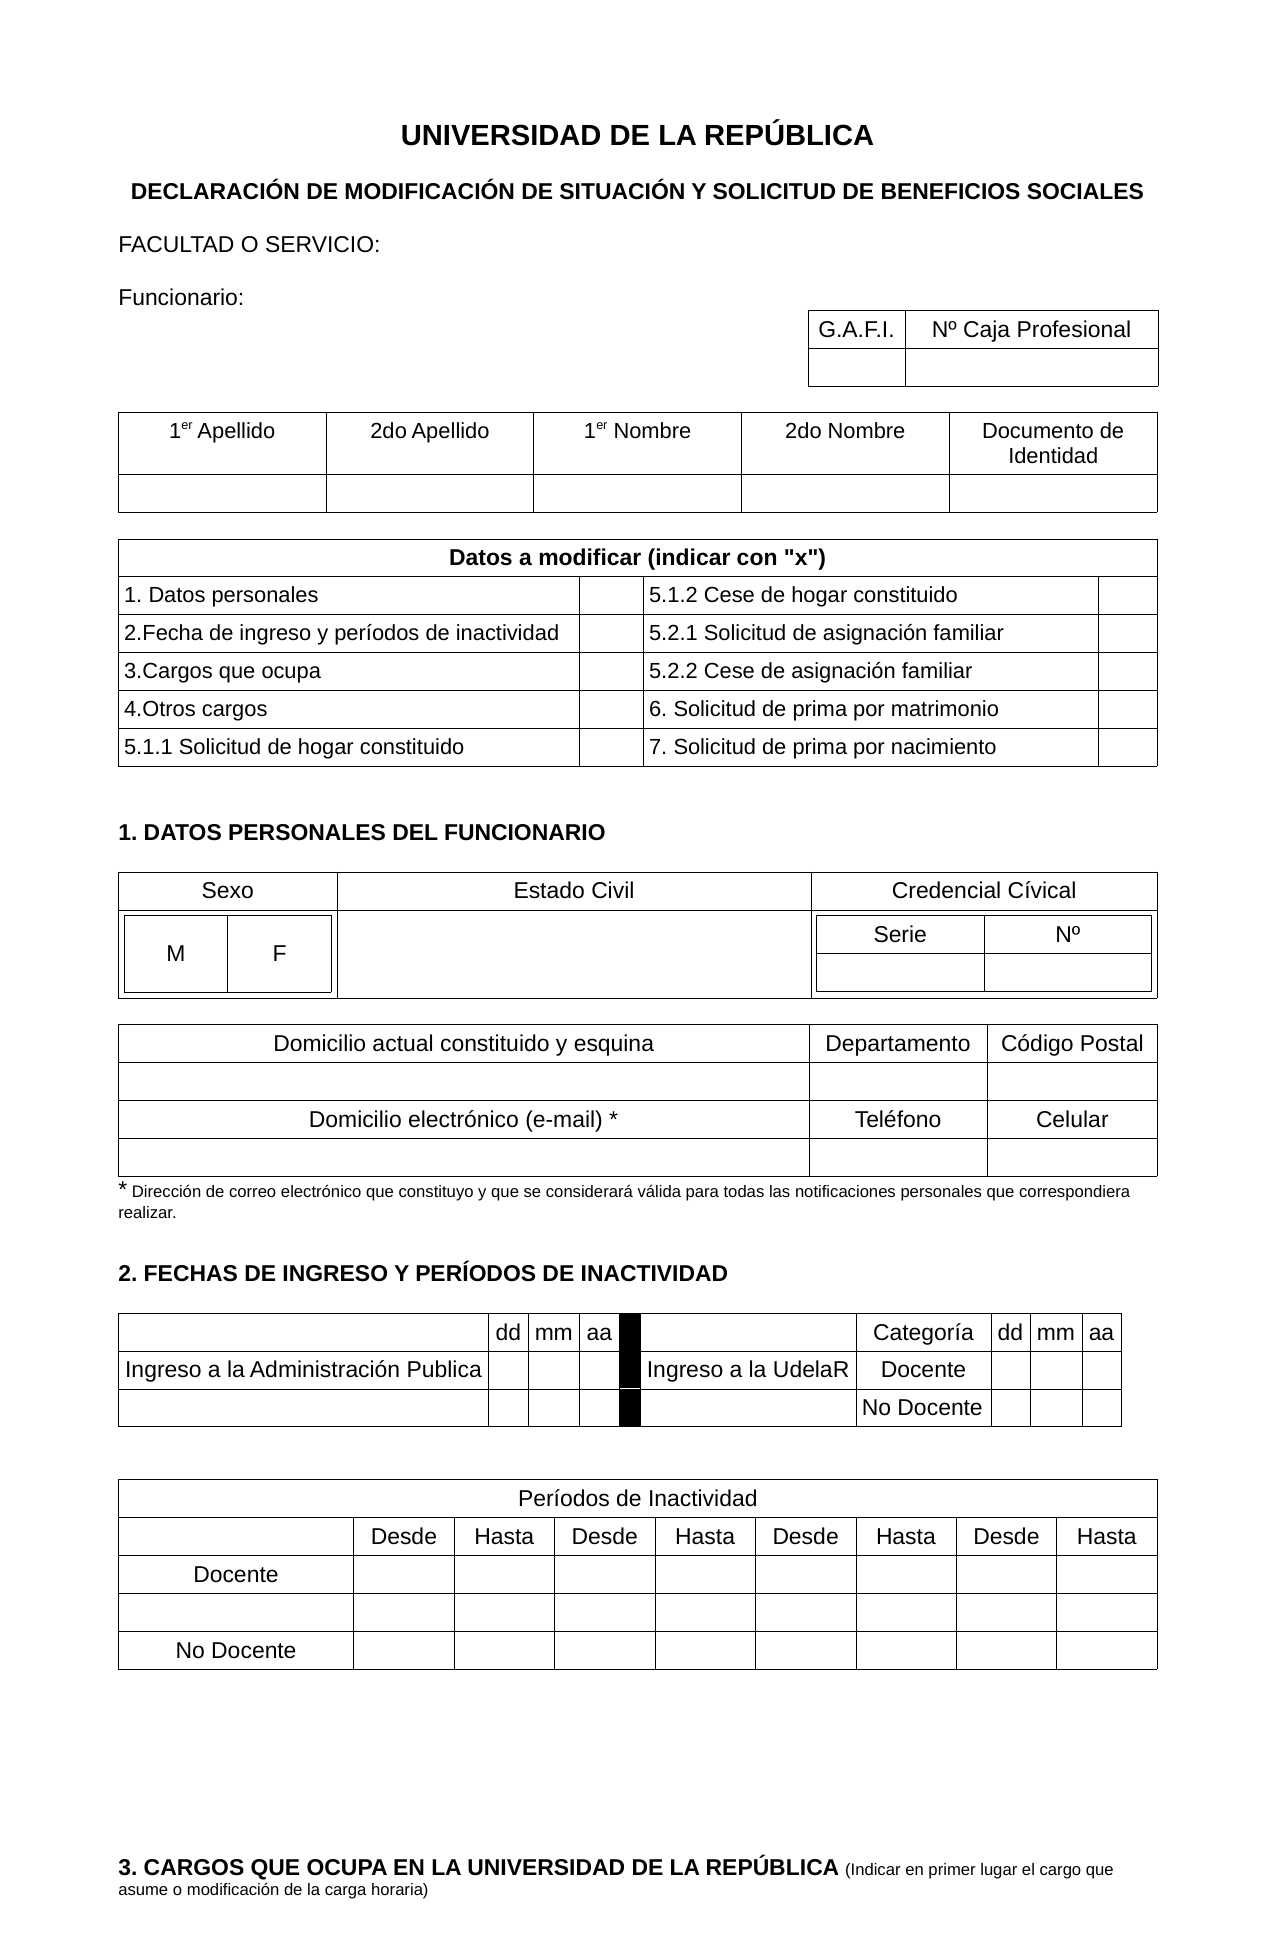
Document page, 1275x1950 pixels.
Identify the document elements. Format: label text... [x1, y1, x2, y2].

table_cell Teléfono [810, 1101, 987, 1138]
table_cell Docente [119, 1556, 353, 1593]
table_header Categoría [857, 1314, 991, 1351]
table_cell [354, 1594, 454, 1631]
table_header 5.1.2 Cese de hogar constituido [644, 577, 1098, 614]
table_cell [580, 691, 643, 728]
table_header [1099, 577, 1157, 614]
table_header [119, 1518, 353, 1555]
table_header Desde [756, 1518, 856, 1555]
table_cell [455, 1556, 554, 1593]
table_cell [529, 1390, 579, 1426]
table_header Hasta [857, 1518, 956, 1555]
table_cell [992, 1390, 1030, 1426]
table_cell [957, 1632, 1056, 1669]
table_header 1er Apellido [119, 413, 326, 474]
table_cell [656, 1632, 755, 1669]
table_cell [455, 1594, 554, 1631]
table_cell Domicilio electrónico (e-mail) * [119, 1101, 809, 1138]
table_cell [656, 1556, 755, 1593]
table_cell [620, 1352, 640, 1388]
table_header dd [992, 1314, 1030, 1351]
text 2. FECHAS DE INGRESO Y PERÍODOS DE INACTIVIDAD [118, 1260, 1157, 1286]
table_header Hasta [1057, 1518, 1157, 1555]
text * Dirección de correo electrónico que constituyo y que se considerará válida para todas las notificaciones personales que correspondiera realizar. [118, 1177, 1157, 1222]
table_header [641, 1314, 856, 1351]
table_cell 6. Solicitud de prima por matrimonio [644, 691, 1098, 728]
table_cell [119, 1063, 809, 1100]
table_header Desde [354, 1518, 454, 1555]
table_header Hasta [656, 1518, 755, 1555]
table_cell [119, 475, 326, 512]
table_cell [354, 1556, 454, 1593]
table_cell [656, 1594, 755, 1631]
table_cell [817, 954, 984, 991]
table_cell No Docente [857, 1390, 991, 1426]
table_cell [857, 1594, 956, 1631]
table_cell [641, 1390, 856, 1426]
table_cell [354, 1632, 454, 1669]
table_header Código Postal [988, 1025, 1157, 1062]
table_cell [857, 1632, 956, 1669]
table_cell [742, 475, 949, 512]
table_header [620, 1314, 640, 1351]
table_cell 4.Otros cargos [119, 691, 579, 728]
table_header Nº Caja Profesional [906, 311, 1158, 348]
text DECLARACIÓN DE MODIFICACIÓN DE SITUACIÓN Y SOLICITUD DE BENEFICIOS SOCIALES [118, 178, 1157, 204]
table_cell [455, 1632, 554, 1669]
table_cell [812, 911, 1157, 998]
table_header 2do Apellido [327, 413, 533, 474]
text Funcionario: [118, 283, 1157, 310]
table_cell Ingreso a la UdelaR [641, 1352, 856, 1388]
table_cell [1099, 729, 1157, 766]
table_cell 5.2.2 Cese de asignación familiar [644, 653, 1098, 690]
text UNIVERSIDAD DE LA REPÚBLICA [118, 118, 1157, 152]
table_header Estado Civil [338, 873, 811, 909]
table_header 1. Datos personales [119, 577, 579, 614]
table_cell [1099, 691, 1157, 728]
table_header Nº [985, 916, 1151, 953]
table_cell [119, 1390, 488, 1426]
table_header Datos a modificar (indicar con "x") [119, 540, 1157, 576]
table_cell [620, 1390, 640, 1426]
table_cell [756, 1632, 856, 1669]
table_cell [809, 349, 905, 386]
table_cell [756, 1594, 856, 1631]
table_header aa [580, 1314, 619, 1351]
table_cell Celular [988, 1101, 1157, 1138]
table_header G.A.F.I. [809, 311, 905, 348]
table_cell [1099, 653, 1157, 690]
table_cell [988, 1063, 1157, 1100]
table_cell [810, 1063, 987, 1100]
table_cell [338, 911, 811, 998]
table_cell [857, 1556, 956, 1593]
table_header Hasta [455, 1518, 554, 1555]
table_cell [1057, 1556, 1157, 1593]
table_header 2do Nombre [742, 413, 949, 474]
table_cell [957, 1556, 1056, 1593]
table_cell [580, 1352, 619, 1388]
table_header 1er Nombre [534, 413, 741, 474]
text 3. CARGOS QUE OCUPA EN LA UNIVERSIDAD DE LA REPÚBLICA (Indicar en primer lugar el cargo que asume o modificación de la carga horaria) [118, 1853, 1157, 1899]
table_cell [1099, 615, 1157, 652]
table_cell [1083, 1352, 1121, 1388]
table_cell [756, 1556, 856, 1593]
table_header Credencial Cívical [812, 873, 1157, 909]
table_cell Docente [857, 1352, 991, 1388]
table_cell [580, 615, 643, 652]
text 1. DATOS PERSONALES DEL FUNCIONARIO [118, 819, 1157, 845]
table_cell [555, 1556, 655, 1593]
table_cell [810, 1139, 987, 1176]
table_cell [555, 1632, 655, 1669]
table_header Desde [957, 1518, 1056, 1555]
table_header Serie [817, 916, 984, 953]
table_cell [950, 475, 1157, 512]
table_cell 2.Fecha de ingreso y períodos de inactividad [119, 615, 579, 652]
table_cell [119, 911, 337, 998]
table_cell [119, 1139, 809, 1176]
table_cell [119, 1594, 353, 1631]
table_cell [906, 349, 1158, 386]
table_cell 3.Cargos que ocupa [119, 653, 579, 690]
table_header aa [1083, 1314, 1121, 1351]
table_cell [580, 1390, 619, 1426]
table_cell [1057, 1594, 1157, 1631]
table_cell [1057, 1632, 1157, 1669]
table_header Domicilio actual constituido y esquina [119, 1025, 809, 1062]
table_cell No Docente [119, 1632, 353, 1669]
table_cell [580, 653, 643, 690]
table_cell [1031, 1352, 1082, 1388]
table_cell [988, 1139, 1157, 1176]
table_header Períodos de Inactividad [119, 1480, 1157, 1517]
table_header Desde [555, 1518, 655, 1555]
table_cell [555, 1594, 655, 1631]
table_cell [1031, 1390, 1082, 1426]
text FACULTAD O SERVICIO: [118, 231, 1157, 257]
table_cell [529, 1352, 579, 1388]
table_cell [327, 475, 533, 512]
table_header [580, 577, 643, 614]
table_cell 5.1.1 Solicitud de hogar constituido [119, 729, 579, 766]
table_cell [992, 1352, 1030, 1388]
table_cell [489, 1390, 528, 1426]
table_cell Ingreso a la Administración Publica [119, 1352, 488, 1388]
table_header dd [489, 1314, 528, 1351]
table_header F [228, 916, 331, 992]
table_cell [534, 475, 741, 512]
table_cell [489, 1352, 528, 1388]
table_cell 5.2.1 Solicitud de asignación familiar [644, 615, 1098, 652]
table_cell [580, 729, 643, 766]
table_header mm [529, 1314, 579, 1351]
table_header Sexo [119, 873, 337, 909]
table_header Departamento [810, 1025, 987, 1062]
table_cell 7. Solicitud de prima por nacimiento [644, 729, 1098, 766]
table_header Documento de Identidad [950, 413, 1157, 474]
table_header mm [1031, 1314, 1082, 1351]
table_cell [1083, 1390, 1121, 1426]
table_cell [985, 954, 1151, 991]
table_cell [957, 1594, 1056, 1631]
table_header [119, 1314, 488, 1351]
table_header M [125, 916, 227, 992]
